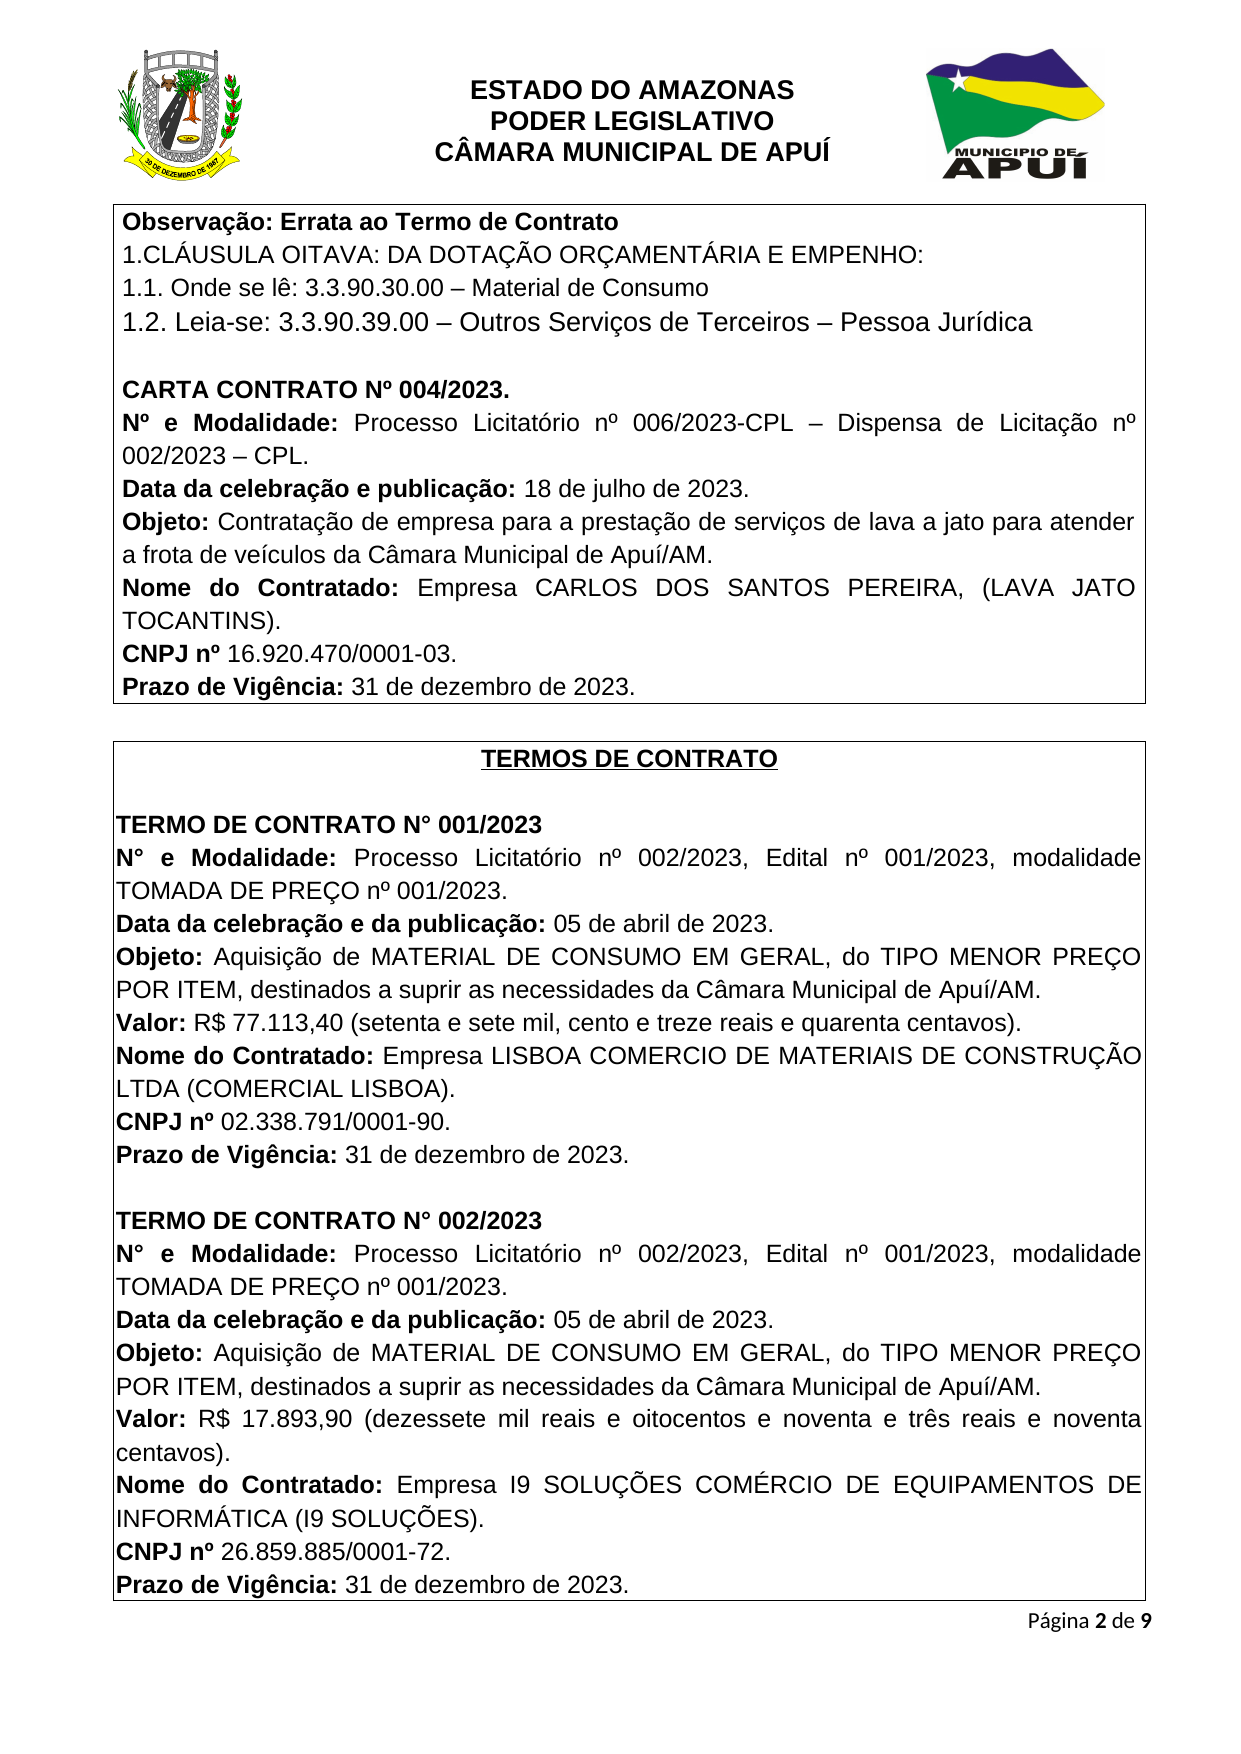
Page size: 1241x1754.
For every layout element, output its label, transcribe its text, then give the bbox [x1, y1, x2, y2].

text Data da celebração e publicação: 18 de julho de 2023. [114, 471, 1145, 502]
text Nome do Contratado: Empresa LISBOA COMERCIO DE MATERIAIS DE CONSTRUÇÃO LTDA (COMERCIAL LISBOA). [114, 1038, 1145, 1103]
text Valor: R$ 77.113,40 (setenta e sete mil, cento e treze reais e quarenta centavos). [114, 1005, 1145, 1037]
text Data da celebração e da publicação: 05 de abril de 2023. [114, 906, 1145, 938]
text Data da celebração e da publicação: 05 de abril de 2023. [114, 1302, 1145, 1334]
text Objeto: Aquisição de MATERIAL DE CONSUMO EM GERAL, do TIPO MENOR PREÇO POR ITEM, destinados a suprir as necessidades da Câmara Municipal de Apuí/AM. [114, 1335, 1145, 1400]
text TERMO DE CONTRATO N° 002/2023 [114, 1203, 1145, 1235]
text CNPJ nº 16.920.470/0001-03. [114, 636, 1145, 667]
text TERMO DE CONTRATO N° 001/2023 [114, 807, 1145, 839]
text Nome do Contratado: Empresa I9 SOLUÇÕES COMÉRCIO DE EQUIPAMENTOS DE INFORMÁTICA (I9 SOLUÇÕES). [114, 1467, 1145, 1532]
text TERMOS DE CONTRATO [114, 742, 1145, 773]
text Valor: R$ 17.893,90 (dezessete mil reais e oitocentos e noventa e três reais e noventa centavos). [114, 1401, 1145, 1466]
text Prazo de Vigência: 31 de dezembro de 2023. [114, 669, 1145, 703]
text Nome do Contratado: Empresa CARLOS DOS SANTOS PEREIRA, (LAVA JATO TOCANTINS). [114, 569, 1145, 634]
text Objeto: Aquisição de MATERIAL DE CONSUMO EM GERAL, do TIPO MENOR PREÇO POR ITEM, destinados a suprir as necessidades da Câmara Municipal de Apuí/AM. [114, 939, 1145, 1004]
text N° e Modalidade: Processo Licitatório nº 002/2023, Edital nº 001/2023, modalidade TOMADA DE PREÇO nº 001/2023. [114, 840, 1145, 905]
text CARTA CONTRATO Nº 004/2023. [114, 371, 1145, 403]
text CNPJ nº 26.859.885/0001-72. [114, 1533, 1145, 1565]
text Nº e Modalidade: Processo Licitatório nº 006/2023-CPL – Dispensa de Licitação nº 002/2023 – CPL. [114, 404, 1145, 469]
text 1.1. Onde se lê: 3.3.90.30.00 – Material de Consumo [114, 269, 1145, 301]
text Prazo de Vigência: 31 de dezembro de 2023. [114, 1566, 1145, 1600]
text N° e Modalidade: Processo Licitatório nº 002/2023, Edital nº 001/2023, modalidade TOMADA DE PREÇO nº 001/2023. [114, 1236, 1145, 1301]
text Objeto: Contratação de empresa para a prestação de serviços de lava a jato para atender a frota de veículos da Câmara Municipal de Apuí/AM. [114, 503, 1145, 568]
text 1.2. Leia-se: 3.3.90.39.00 – Outros Serviços de Terceiros – Pessoa Jurídica [114, 302, 1145, 337]
text CNPJ nº 02.338.791/0001-90. [114, 1104, 1145, 1136]
text Prazo de Vigência: 31 de dezembro de 2023. [114, 1137, 1145, 1169]
text Observação: Errata ao Termo de Contrato [114, 205, 1145, 235]
text 1.CLÁUSULA OITAVA: DA DOTAÇÃO ORÇAMENTÁRIA E EMPENHO: [114, 236, 1145, 268]
